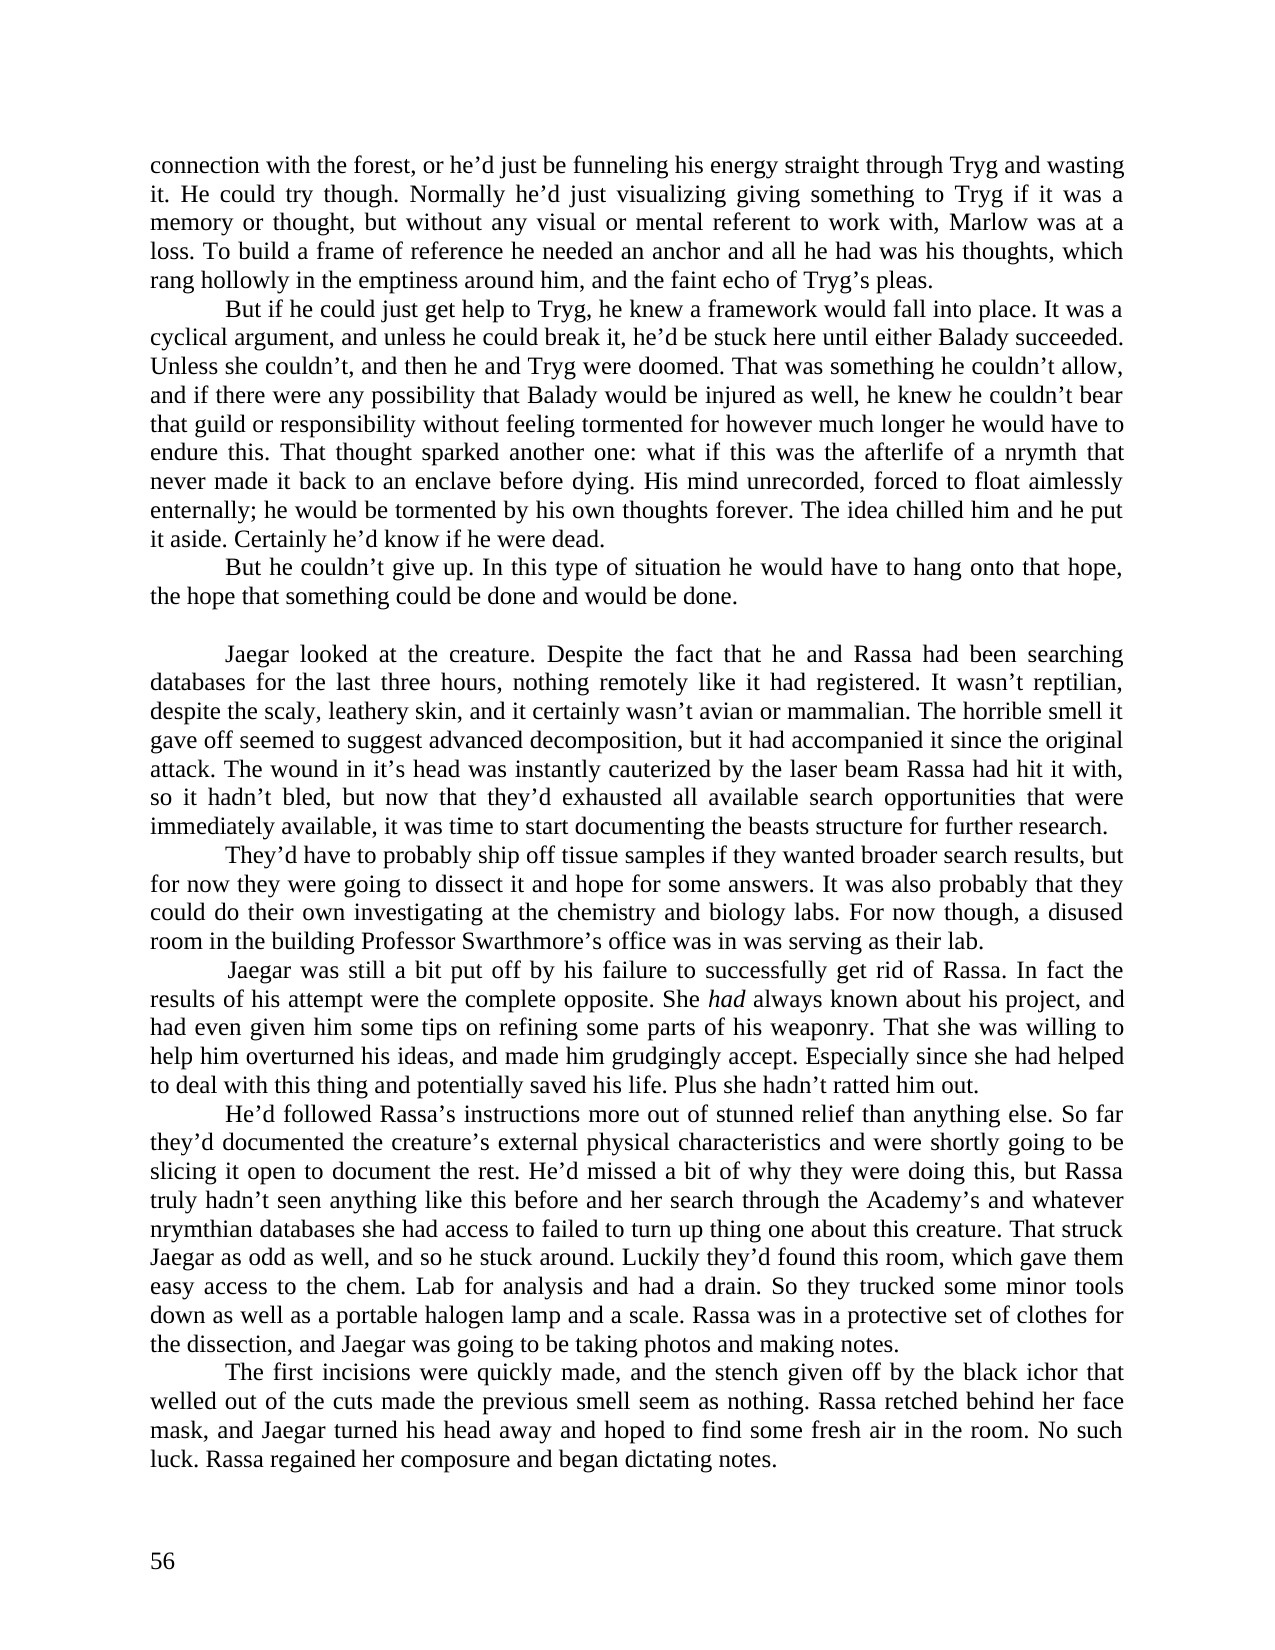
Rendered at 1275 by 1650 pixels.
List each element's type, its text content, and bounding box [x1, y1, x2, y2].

text Jaegar looked at the creature. Despite the fact that he and Rassa had been searching databases for the last three hours, nothing remotely like it had registered. It wasn’t reptilian, despite the scaly, leathery skin, and it certainly wasn’t avian or mammalian. The horrible smell it gave off seemed to suggest advanced decomposition, but it had accompanied it since the original attack. The wound in it’s head was instantly cauterized by the laser beam Rassa had hit it with, so it hadn’t bled, but now that they’d exhausted all available search opportunities that were immediately available, it was time to start documenting the beasts structure for further research. [150, 639, 1125, 840]
text Jaegar was still a bit put off by his failure to successfully get rid of Rassa. In fact the results of his attempt were the complete opposite. She had always known about his project, and had even given him some tips on refining some parts of his weaponry. That she was willing to help him overturned his ideas, and made him grudgingly accept. Especially since she had helped to deal with this thing and potentially saved his life. Plus she hadn’t ratted him out. [150, 955, 1125, 1099]
text They’d have to probably ship off tissue samples if they wanted broader search results, but for now they were going to dissect it and hope for some answers. It was also probably that they could do their own investigating at the chemistry and biology labs. For now though, a disused room in the building Professor Swarthmore’s office was in was serving as their lab. [150, 840, 1125, 955]
text But if he could just get help to Tryg, he knew a framework would fall into place. It was a cyclical argument, and unless he could break it, he’d be stuck here until either Balady succeeded. Unless she couldn’t, and then he and Tryg were doomed. That was something he couldn’t allow, and if there were any possibility that Balady would be injured as well, he knew he couldn’t bear that guild or responsibility without feeling tormented for however much longer he would have to endure this. That thought sparked another one: what if this was the afterlife of a nrymth that never made it back to an enclave before dying. His mind unrecorded, forced to float aimlessly enternally; he would be tormented by his own thoughts forever. The idea chilled him and he put it aside. Certainly he’d know if he were dead. [150, 294, 1125, 552]
text connection with the forest, or he’d just be funneling his energy straight through Tryg and wasting it. He could try though. Normally he’d just visualizing giving something to Tryg if it was a memory or thought, but without any visual or mental referent to work with, Marlow was at a loss. To build a frame of reference he needed an anchor and all he had was his thoughts, which rang hollowly in the emptiness around him, and the faint echo of Tryg’s pleas. [150, 150, 1125, 294]
text The first incisions were quickly made, and the stench given off by the black ichor that welled out of the cuts made the previous smell seem as nothing. Rassa retched behind her face mask, and Jaegar turned his head away and hoped to find some fresh air in the room. No such luck. Rassa regained her composure and began dictating notes. [150, 1357, 1125, 1472]
text He’d followed Rassa’s instructions more out of stunned relief than anything else. So far they’d documented the creature’s external physical characteristics and were shortly going to be slicing it open to document the rest. He’d missed a bit of why they were doing this, but Rassa truly hadn’t seen anything like this before and her search through the Academy’s and whatever nrymthian databases she had access to failed to turn up thing one about this creature. That struck Jaegar as odd as well, and so he stuck around. Luckily they’d found this room, which gave them easy access to the chem. Lab for analysis and had a drain. So they trucked some minor tools down as well as a portable halogen lamp and a scale. Rassa was in a protective set of clothes for the dissection, and Jaegar was going to be taking photos and making notes. [150, 1099, 1125, 1357]
text But he couldn’t give up. In this type of situation he would have to hang onto that hope, the hope that something could be done and would be done. [150, 552, 1125, 610]
